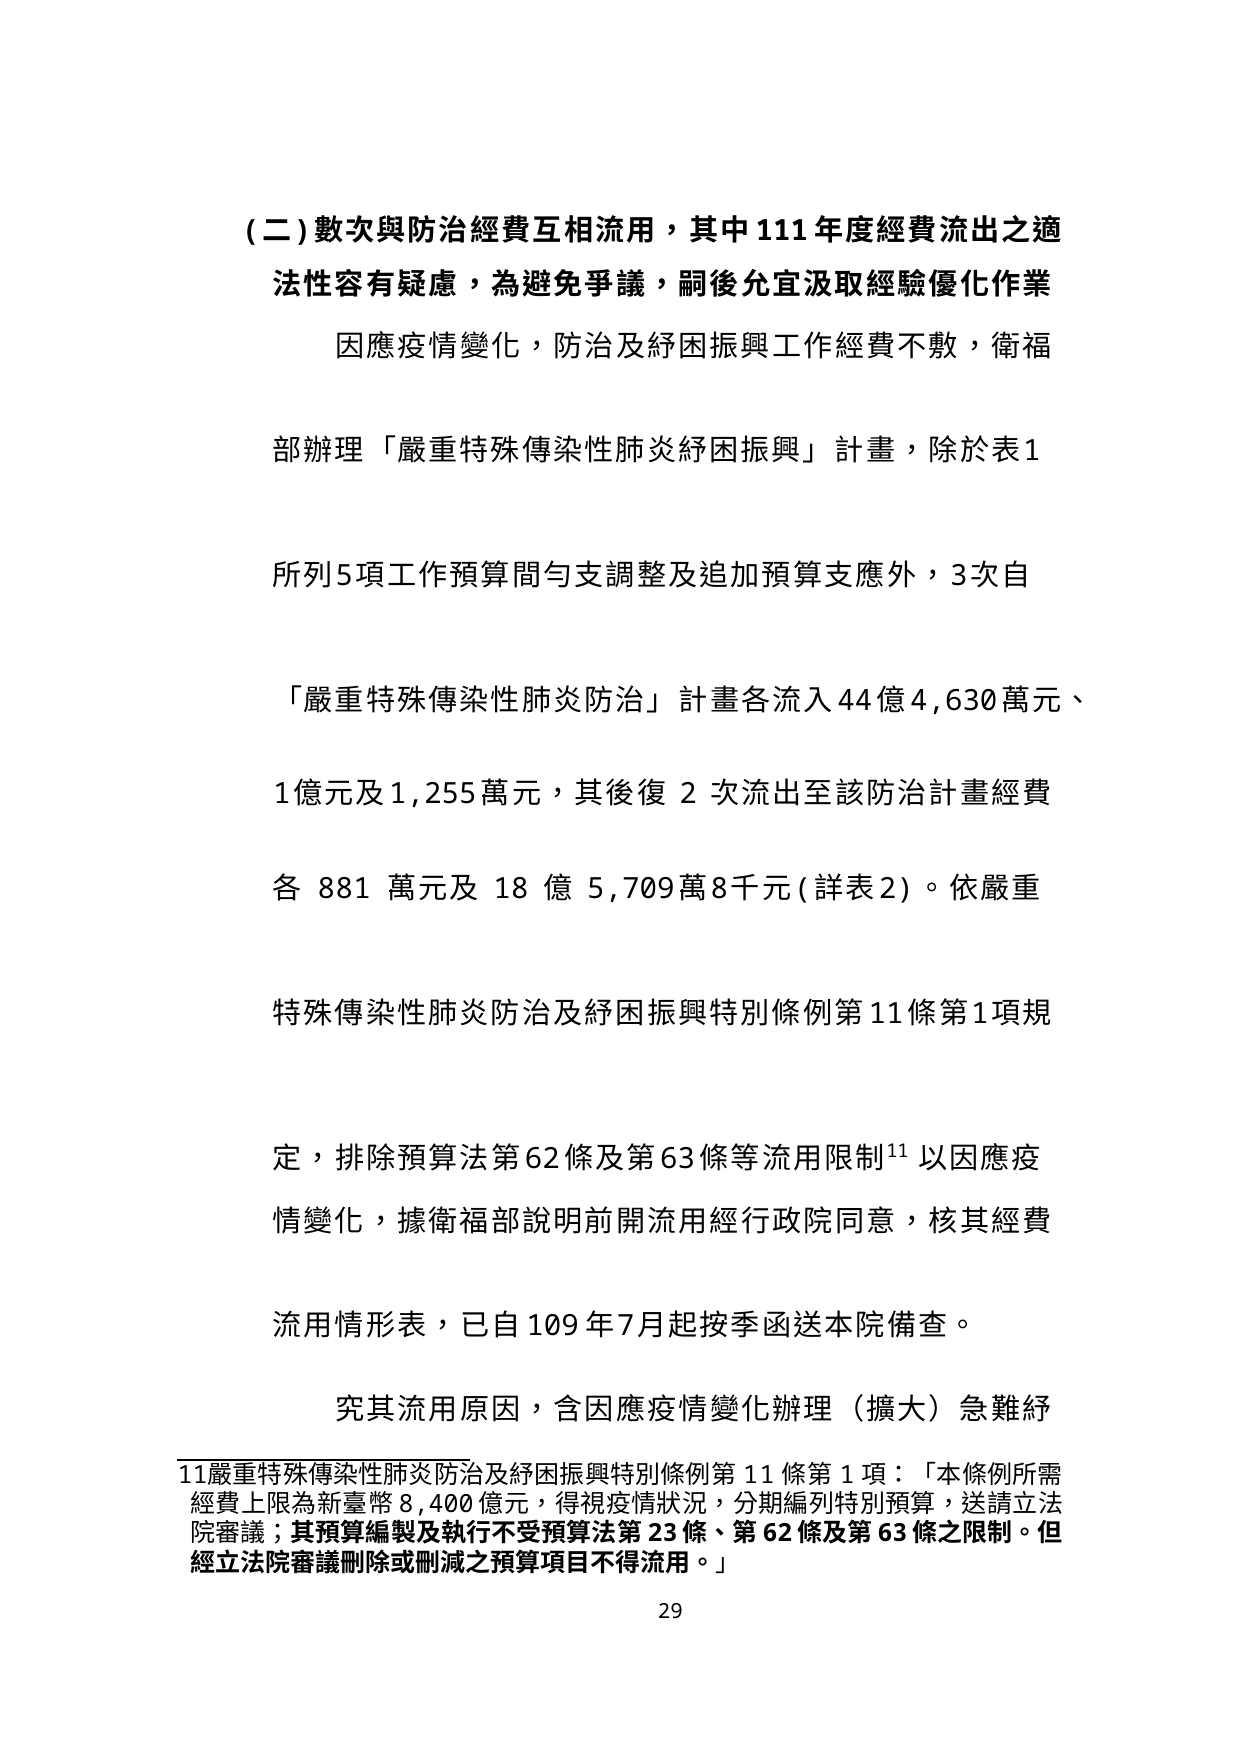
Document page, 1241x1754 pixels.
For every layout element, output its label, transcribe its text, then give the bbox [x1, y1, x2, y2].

text 因應疫情變化，防治及紓困振興工作經費不敷，衛福部辦理「嚴重特殊傳染性肺炎紓困振興」計畫，除於表1所列5項工作預算間勻支調整及追加預算支應外，3次自「嚴重特殊傳染性肺炎防治」計畫各流入44億4,630萬元、1億元及1,255萬元，其後復2次流出至該防治計畫經費各881萬元及18億5,709萬8千元(詳表2)。依嚴重特殊傳染性肺炎防治及紓困振興特別條例第11條第1項規定，排除預算法第62條及第63條等流用限制以因應疫情變化，據衛福部說明前開流用經行政院同意，核其經費流用情形表，已自109年7月起按季函送本院備查。 [266, 302, 1063, 1365]
text 嚴重特殊傳染性肺炎防治及紓困振興特別條例第11條第1項：「本條例所需經費上限為新臺幣8,400億元，得視疫情狀況，分期編列特別預算，送請立法院審議；其預算編製及執行不受預算法第23條、第62條及第63條之限制。但經立法院審議刪除或刪減之預算項目不得流用。」 [177, 1460, 1063, 1577]
text (二)數次與防治經費互相流用，其中111年度經費流出之適法性容有疑慮，為避免爭議，嗣後允宜汲取經驗優化作業 [236, 177, 1063, 302]
text 究其流用原因，含因應疫情變化辦理（擴大）急難紓 [266, 1365, 1063, 1427]
